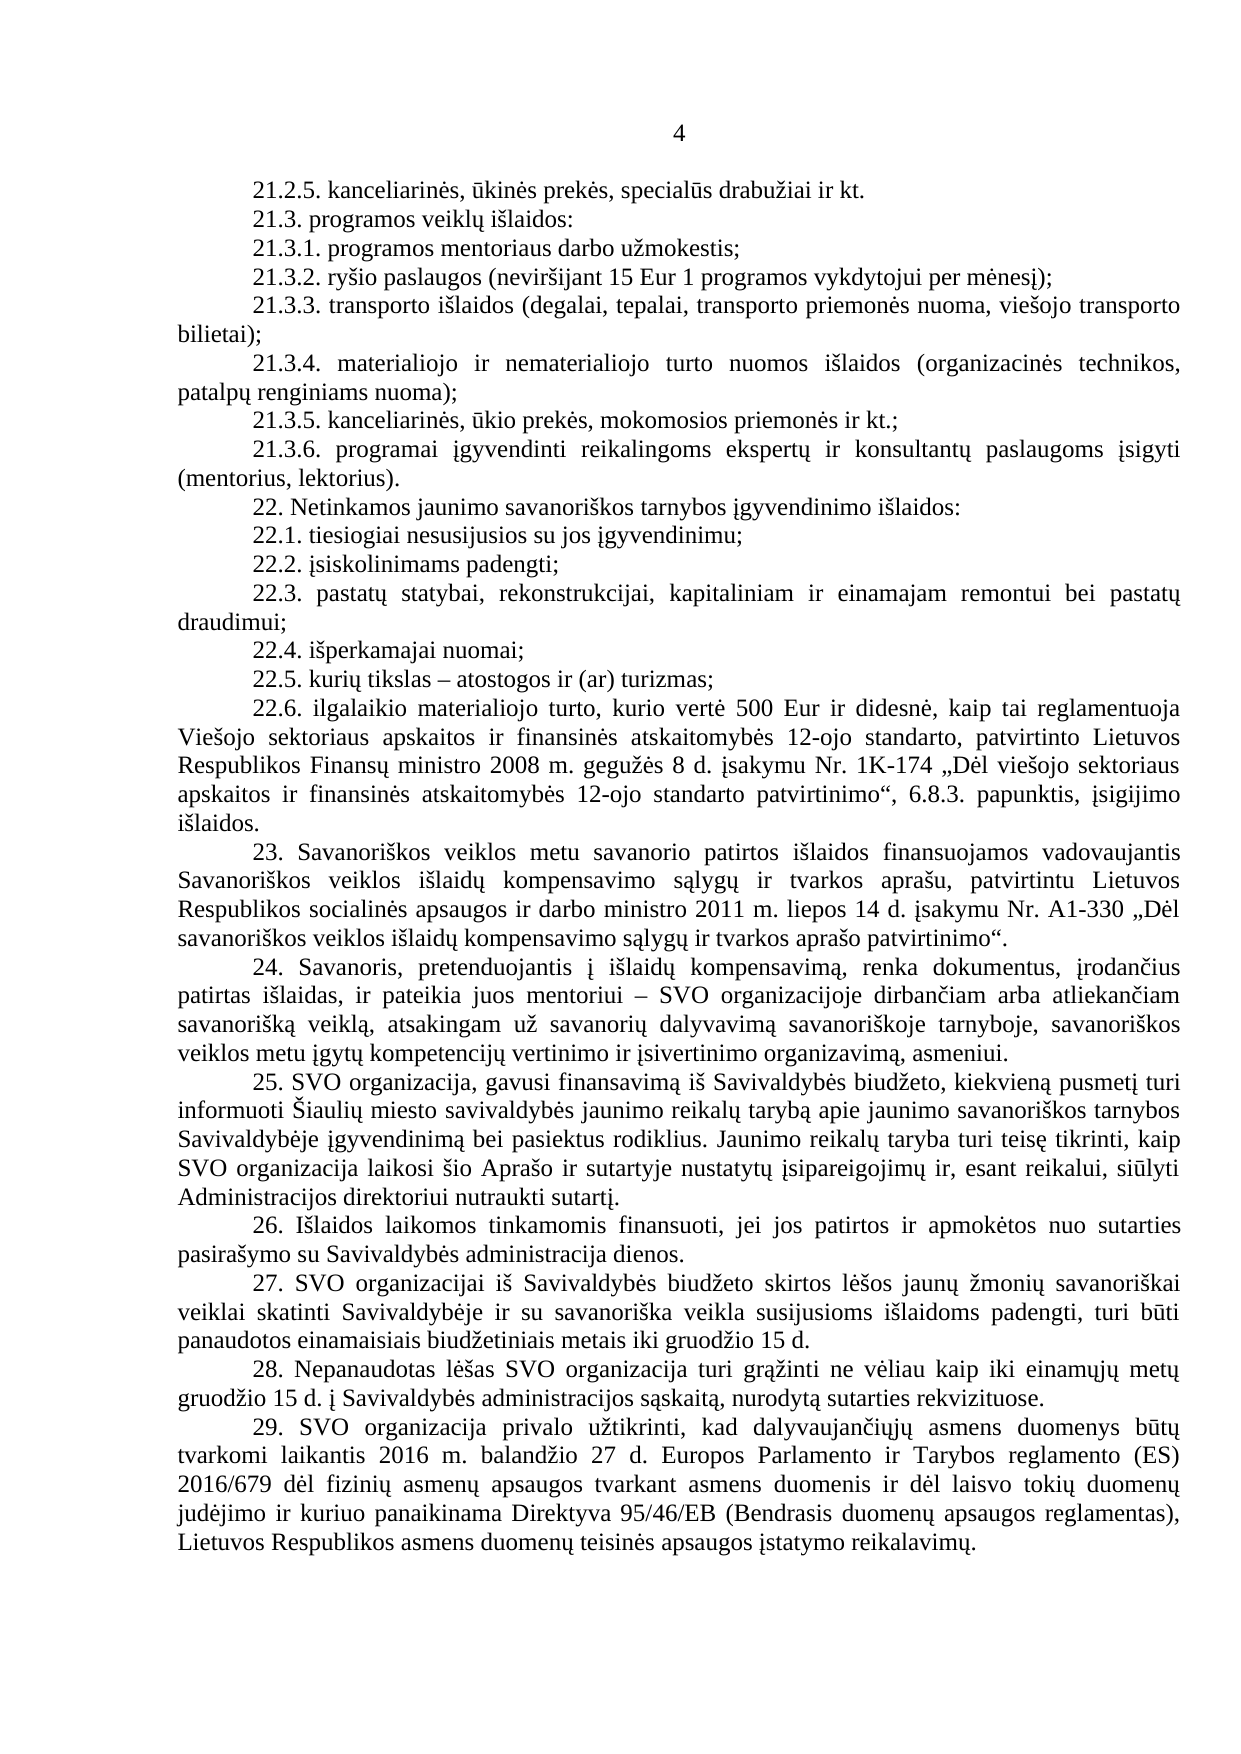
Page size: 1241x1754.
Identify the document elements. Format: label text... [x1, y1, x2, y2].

text 22. Netinkamos jaunimo savanoriškos tarnybos įgyvendinimo išlaidos: [177, 492, 1181, 521]
text 26. Išlaidos laikomos tinkamomis finansuoti, jei jos patirtos ir apmokėtos nuo sutarties pasirašymo su Savivaldybės administracija dienos. [177, 1211, 1181, 1268]
text 22.4. išperkamajai nuomai; [177, 636, 1181, 664]
text 24. Savanoris, pretenduojantis į išlaidų kompensavimą, renka dokumentus, įrodančius patirtas išlaidas, ir pateikia juos mentoriui – SVO organizacijoje dirbančiam arba atliekančiam savanorišką veiklą, atsakingam už savanorių dalyvavimą savanoriškoje tarnyboje, savanoriškos veiklos metu įgytų kompetencijų vertinimo ir įsivertinimo organizavimą, asmeniui. [177, 952, 1181, 1067]
text 22.5. kurių tikslas – atostogos ir (ar) turizmas; [177, 664, 1181, 693]
text 21.3.6. programai įgyvendinti reikalingoms ekspertų ir konsultantų paslaugoms įsigyti (mentorius, lektorius). [177, 434, 1181, 492]
text 23. Savanoriškos veiklos metu savanorio patirtos išlaidos finansuojamos vadovaujantis Savanoriškos veiklos išlaidų kompensavimo sąlygų ir tvarkos aprašu, patvirtintu Lietuvos Respublikos socialinės apsaugos ir darbo ministro 2011 m. liepos 14 d. įsakymu Nr. A1-330 „Dėl savanoriškos veiklos išlaidų kompensavimo sąlygų ir tvarkos aprašo patvirtinimo“. [177, 837, 1181, 952]
text 21.3.2. ryšio paslaugos (neviršijant 15 Eur 1 programos vykdytojui per mėnesį); [177, 262, 1181, 291]
text 25. SVO organizacija, gavusi finansavimą iš Savivaldybės biudžeto, kiekvieną pusmetį turi informuoti Šiaulių miesto savivaldybės jaunimo reikalų tarybą apie jaunimo savanoriškos tarnybos Savivaldybėje įgyvendinimą bei pasiektus rodiklius. Jaunimo reikalų taryba turi teisę tikrinti, kaip SVO organizacija laikosi šio Aprašo ir sutartyje nustatytų įsipareigojimų ir, esant reikalui, siūlyti Administracijos direktoriui nutraukti sutartį. [177, 1067, 1181, 1211]
text 21.3.4. materialiojo ir nematerialiojo turto nuomos išlaidos (organizacinės technikos, patalpų renginiams nuoma); [177, 348, 1181, 406]
text 21.3.5. kanceliarinės, ūkio prekės, mokomosios priemonės ir kt.; [177, 406, 1181, 434]
text 22.6. ilgalaikio materialiojo turto, kurio vertė 500 Eur ir didesnė, kaip tai reglamentuoja Viešojo sektoriaus apskaitos ir finansinės atskaitomybės 12-ojo standarto, patvirtinto Lietuvos Respublikos Finansų ministro 2008 m. gegužės 8 d. įsakymu Nr. 1K-174 „Dėl viešojo sektoriaus apskaitos ir finansinės atskaitomybės 12-ojo standarto patvirtinimo“, 6.8.3. papunktis, įsigijimo išlaidos. [177, 693, 1181, 837]
text 28. Nepanaudotas lėšas SVO organizacija turi grąžinti ne vėliau kaip iki einamųjų metų gruodžio 15 d. į Savivaldybės administracijos sąskaitą, nurodytą sutarties rekvizituose. [177, 1354, 1181, 1412]
text 21.2.5. kanceliarinės, ūkinės prekės, specialūs drabužiai ir kt. [177, 176, 1181, 204]
text 22.2. įsiskolinimams padengti; [177, 549, 1181, 578]
text 21.3. programos veiklų išlaidos: [177, 204, 1181, 233]
text 29. SVO organizacija privalo užtikrinti, kad dalyvaujančiųjų asmens duomenys būtų tvarkomi laikantis 2016 m. balandžio 27 d. Europos Parlamento ir Tarybos reglamento (ES) 2016/679 dėl fizinių asmenų apsaugos tvarkant asmens duomenis ir dėl laisvo tokių duomenų judėjimo ir kuriuo panaikinama Direktyva 95/46/EB (Bendrasis duomenų apsaugos reglamentas), Lietuvos Respublikos asmens duomenų teisinės apsaugos įstatymo reikalavimų. [177, 1412, 1181, 1556]
text 21.3.1. programos mentoriaus darbo užmokestis; [177, 233, 1181, 262]
text 22.1. tiesiogiai nesusijusios su jos įgyvendinimu; [177, 521, 1181, 549]
text 22.3. pastatų statybai, rekonstrukcijai, kapitaliniam ir einamajam remontui bei pastatų draudimui; [177, 578, 1181, 636]
text 27. SVO organizacijai iš Savivaldybės biudžeto skirtos lėšos jaunų žmonių savanoriškai veiklai skatinti Savivaldybėje ir su savanoriška veikla susijusioms išlaidoms padengti, turi būti panaudotos einamaisiais biudžetiniais metais iki gruodžio 15 d. [177, 1268, 1181, 1354]
text 21.3.3. transporto išlaidos (degalai, tepalai, transporto priemonės nuoma, viešojo transporto bilietai); [177, 291, 1181, 348]
